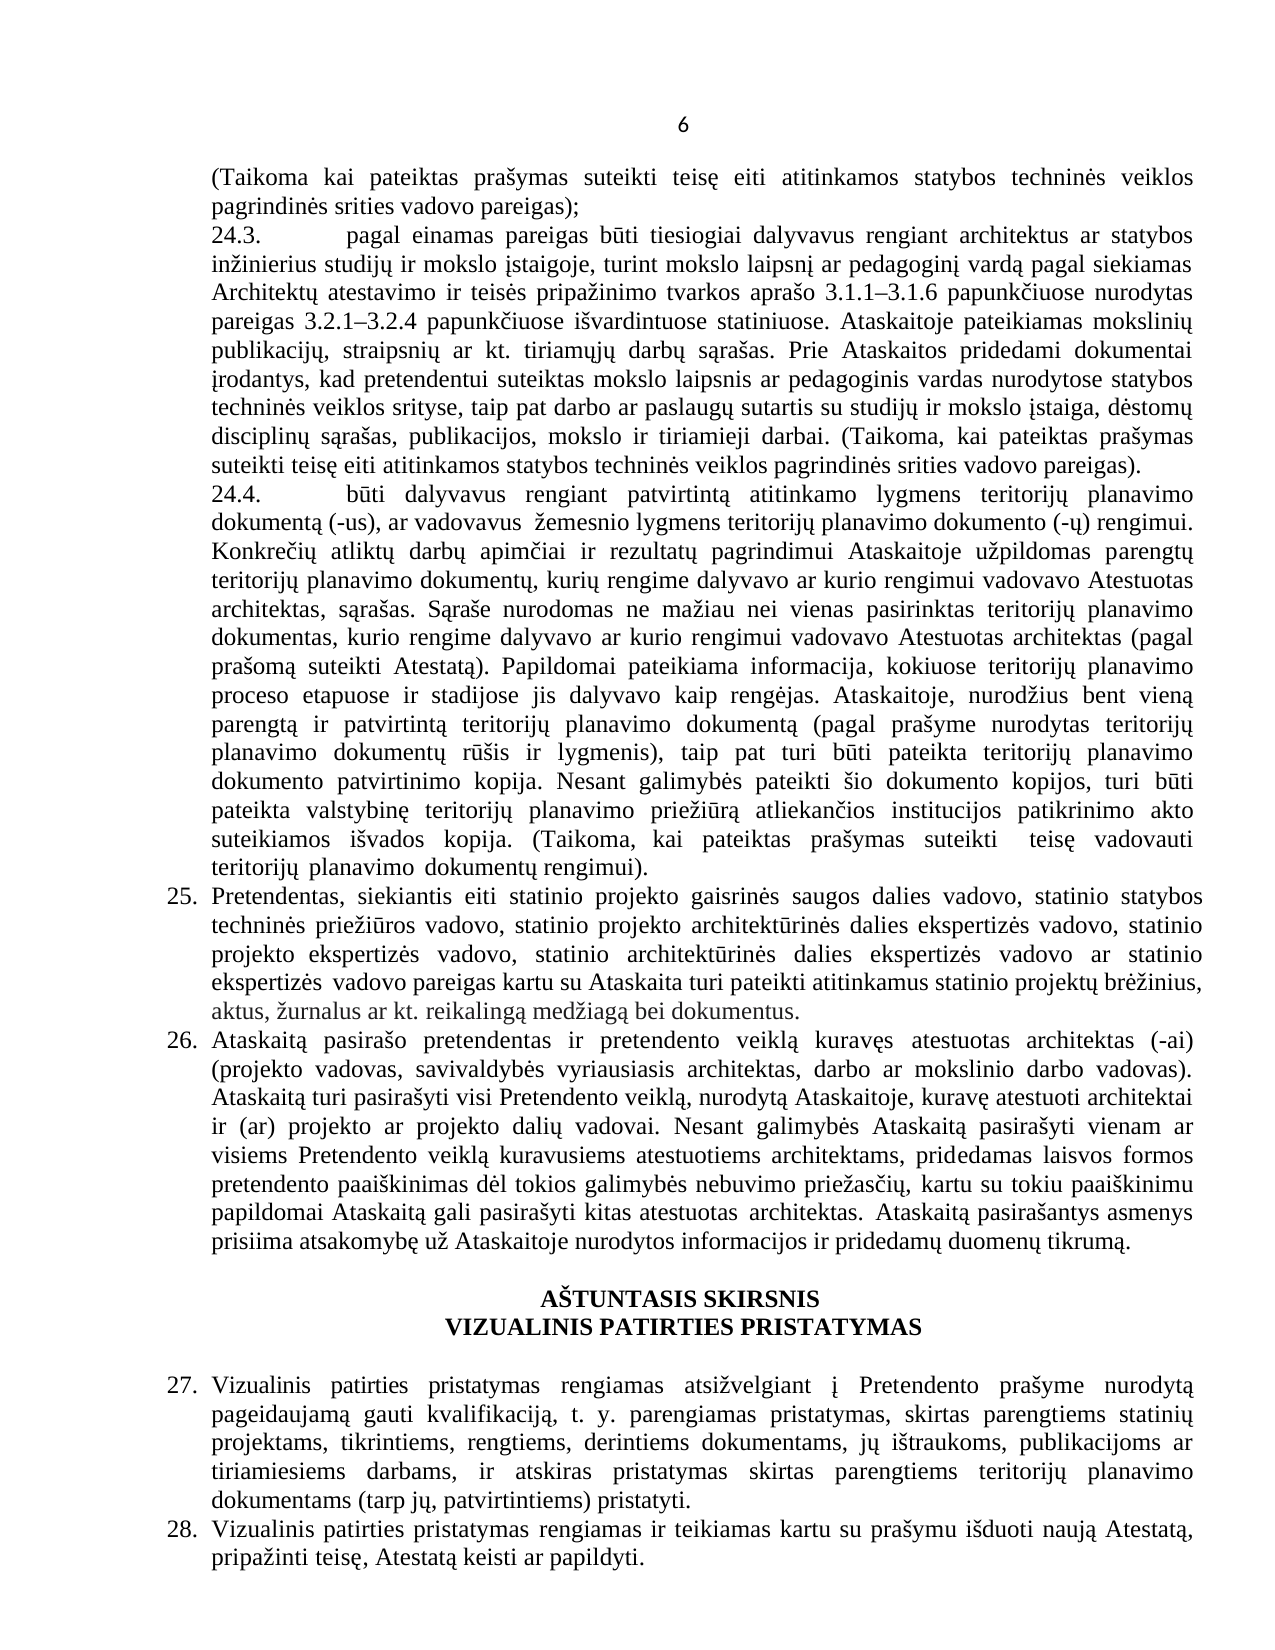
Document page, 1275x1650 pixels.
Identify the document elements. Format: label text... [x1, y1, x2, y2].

text AŠTUNTASIS SKIRSNIS [167, 1284, 1194, 1312]
text VIZUALINIS PATIRTIES PRISTATYMAS [167, 1312, 1194, 1341]
text 26. Ataskaitą pasirašo pretendentas ir pretendento veiklą kuravęs atestuotas architektas (-ai) (projekto vadovas, savivaldybės vyriausiasis architektas, darbo ar mokslinio darbo vadovas). Ataskaitą turi pasirašyti visi Pretendento veiklą, nurodytą Ataskaitoje, kuravę atestuoti architektai ir (ar) projekto ar projekto dalių vadovai. Nesant galimybės Ataskaitą pasirašyti vienam ar visiems Pretendento veiklą kuravusiems atestuotiems architektams, pridedamas laisvos formos pretendento paaiškinimas dėl tokios galimybės nebuvimo priežasčių, kartu su tokiu paaiškinimu papildomai Ataskaitą gali pasirašyti kitas atestuotas architektas. Ataskaitą pasirašantys asmenys prisiima atsakomybę už Ataskaitoje nurodytos informacijos ir pridedamų duomenų tikrumą. [167, 1025, 1194, 1255]
text 24.3. pagal einamas pareigas būti tiesiogiai dalyvavus rengiant architektus ar statybos inžinierius studijų ir mokslo įstaigoje, turint mokslo laipsnį ar pedagoginį vardą pagal siekiamas Architektų atestavimo ir teisės pripažinimo tvarkos aprašo 3.1.1–3.1.6 papunkčiuose nurodytas pareigas 3.2.1–3.2.4 papunkčiuose išvardintuose statiniuose. Ataskaitoje pateikiamas mokslinių publikacijų, straipsnių ar kt. tiriamųjų darbų sąrašas. Prie Ataskaitos pridedami dokumentai įrodantys, kad pretendentui suteiktas mokslo laipsnis ar pedagoginis vardas nurodytose statybos techninės veiklos srityse, taip pat darbo ar paslaugų sutartis su studijų ir mokslo įstaiga, dėstomų disciplinų sąrašas, publikacijos, mokslo ir tiriamieji darbai. (Taikoma, kai pateiktas prašymas suteikti teisę eiti atitinkamos statybos techninės veiklos pagrindinės srities vadovo pareigas). [211, 220, 1194, 479]
text 25. Pretendentas, siekiantis eiti statinio projekto gaisrinės saugos dalies vadovo, statinio statybos techninės priežiūros vadovo, statinio projekto architektūrinės dalies ekspertizės vadovo, statinio projekto ekspertizės vadovo, statinio architektūrinės dalies ekspertizės vadovo ar statinio ekspertizės vadovo pareigas kartu su Ataskaita turi pateikti atitinkamus statinio projektų brėžinius, aktus, žurnalus ar kt. reikalingą medžiagą bei dokumentus. [167, 881, 1203, 1025]
text 27. Vizualinis patirties pristatymas rengiamas atsižvelgiant į Pretendento prašyme nurodytą pageidaujamą gauti kvalifikaciją, t. y. parengiamas pristatymas, skirtas parengtiems statinių projektams, tikrintiems, rengtiems, derintiems dokumentams, jų ištraukoms, publikacijoms ar tiriamiesiems darbams, ir atskiras pristatymas skirtas parengtiems teritorijų planavimo dokumentams (tarp jų, patvirtintiems) pristatyti. [167, 1370, 1194, 1514]
text (Taikoma kai pateiktas prašymas suteikti teisę eiti atitinkamos statybos techninės veiklos pagrindinės srities vadovo pareigas); [211, 162, 1194, 220]
text 24.4. būti dalyvavus rengiant patvirtintą atitinkamo lygmens teritorijų planavimo dokumentą (-us), ar vadovavus žemesnio lygmens teritorijų planavimo dokumento (-ų) rengimui. Konkrečių atliktų darbų apimčiai ir rezultatų pagrindimui Ataskaitoje užpildomas parengtų teritorijų planavimo dokumentų, kurių rengime dalyvavo ar kurio rengimui vadovavo Atestuotas architektas, sąrašas. Sąraše nurodomas ne mažiau nei vienas pasirinktas teritorijų planavimo dokumentas, kurio rengime dalyvavo ar kurio rengimui vadovavo Atestuotas architektas (pagal prašomą suteikti Atestatą). Papildomai pateikiama informacija, kokiuose teritorijų planavimo proceso etapuose ir stadijose jis dalyvavo kaip rengėjas. Ataskaitoje, nurodžius bent vieną parengtą ir patvirtintą teritorijų planavimo dokumentą (pagal prašyme nurodytas teritorijų planavimo dokumentų rūšis ir lygmenis), taip pat turi būti pateikta teritorijų planavimo dokumento patvirtinimo kopija. Nesant galimybės pateikti šio dokumento kopijos, turi būti pateikta valstybinę teritorijų planavimo priežiūrą atliekančios institucijos patikrinimo akto suteikiamos išvados kopija. (Taikoma, kai pateiktas prašymas suteikti teisę vadovauti teritorijų planavimo dokumentų rengimui). [211, 479, 1193, 881]
text 28. Vizualinis patirties pristatymas rengiamas ir teikiamas kartu su prašymu išduoti naują Atestatą, pripažinti teisę, Atestatą keisti ar papildyti. [167, 1514, 1193, 1571]
